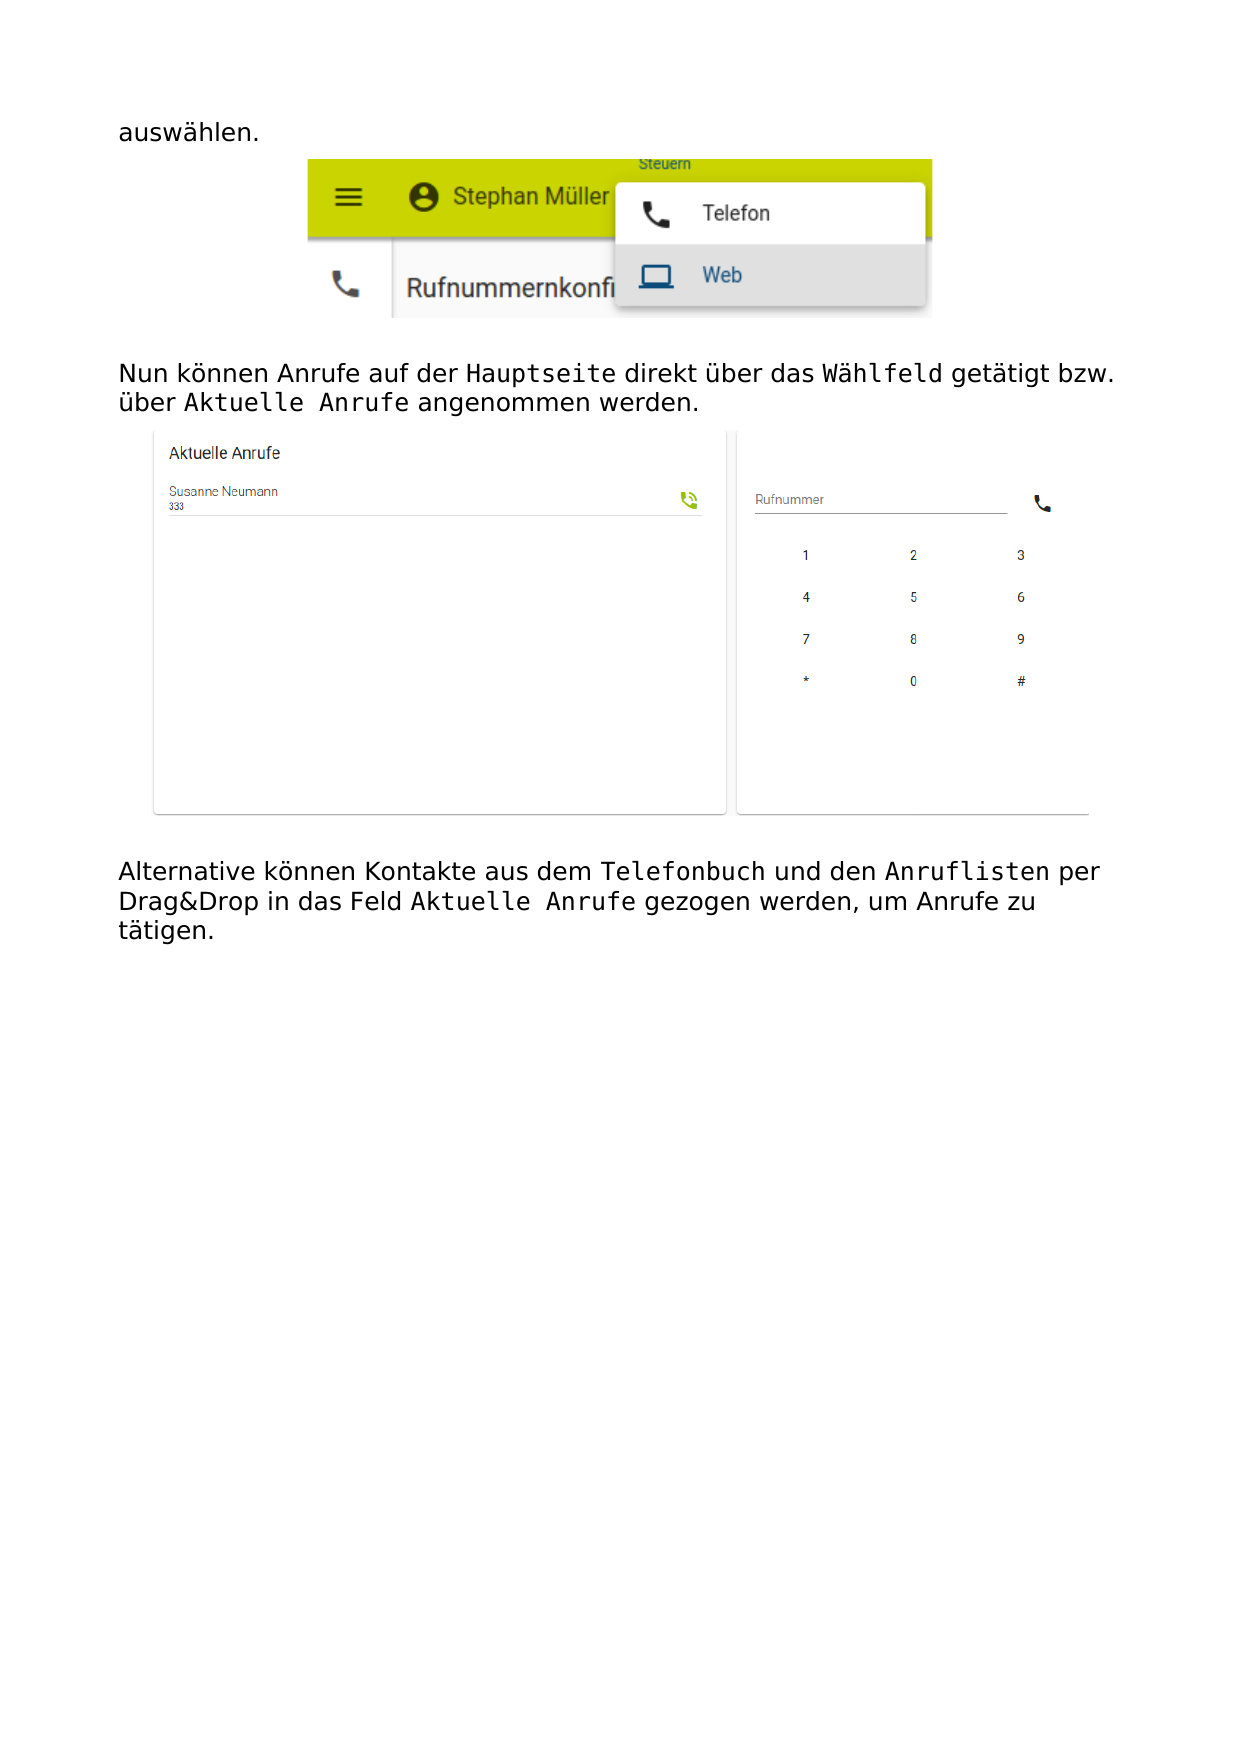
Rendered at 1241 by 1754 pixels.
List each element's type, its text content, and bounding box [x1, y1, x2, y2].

text auswählen. [118, 118, 1122, 147]
text Alternative können Kontakte aus dem Telefonbuch und den Anruflisten per Drag&Drop in das Feld Aktuelle Anrufe gezogen werden, um Anrufe zu tätigen. [118, 858, 1122, 945]
text Nun können Anrufe auf der Hauptseite direkt über das Wählfeld getätigt bzw. über Aktuelle Anrufe angenommen werden. [118, 359, 1122, 417]
picture [151, 430, 1089, 816]
picture [307, 159, 933, 318]
